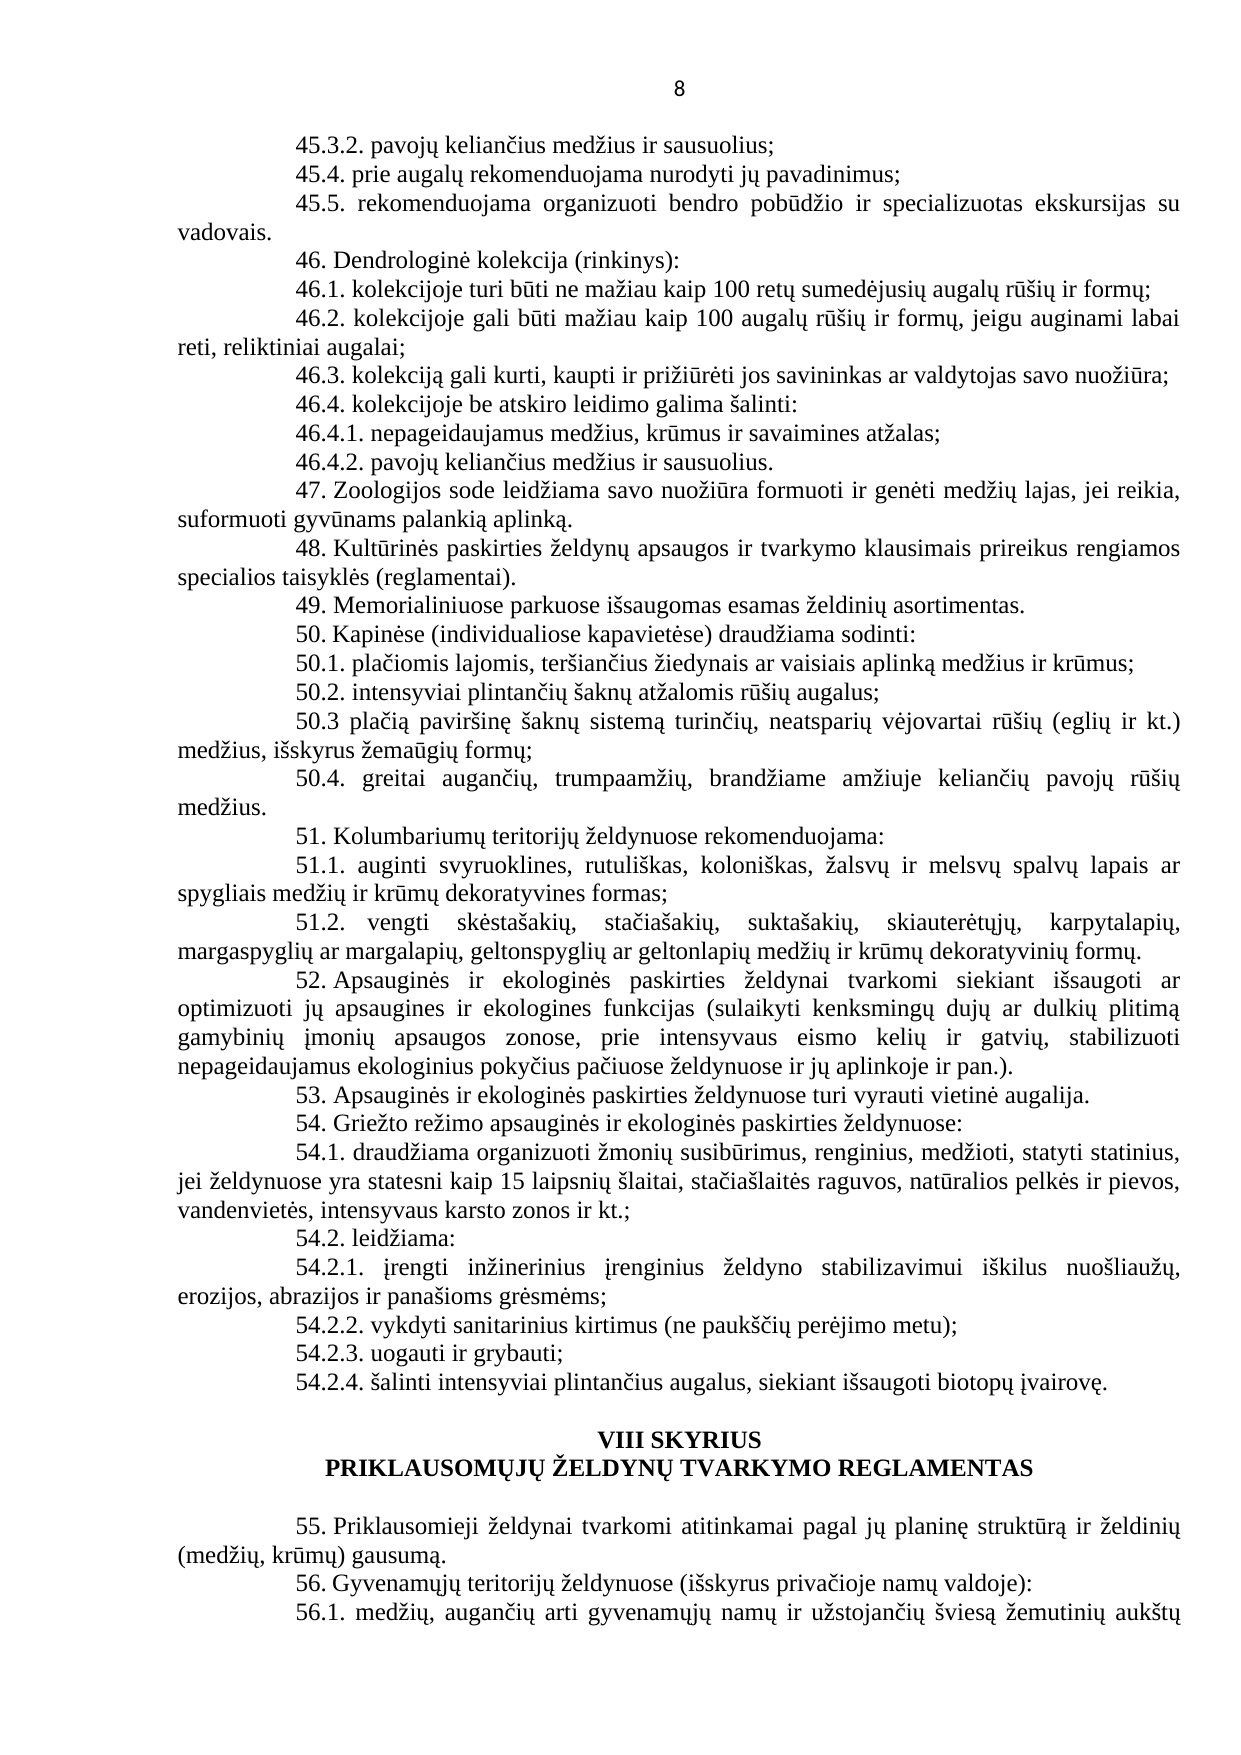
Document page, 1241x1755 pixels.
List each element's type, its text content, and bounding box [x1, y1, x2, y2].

text 46.3. kolekciją gali kurti, kaupti ir prižiūrėti jos savininkas ar valdytojas savo nuožiūra; [177, 361, 1181, 389]
text 47. Zoologijos sode leidžiama savo nuožiūra formuoti ir genėti medžių lajas, jei reikia, suformuoti gyvūnams palankią aplinką. [177, 476, 1181, 533]
text 50.2. intensyviai plintančių šaknų atžalomis rūšių augalus; [177, 677, 1181, 706]
text 54.2.3. uogauti ir grybauti; [177, 1338, 1181, 1367]
text 54.2.2. vykdyti sanitarinius kirtimus (ne paukščių perėjimo metu); [177, 1310, 1181, 1338]
text 54.1. draudžiama organizuoti žmonių susibūrimus, renginius, medžioti, statyti statinius, jei želdynuose yra statesni kaip 15 laipsnių šlaitai, stačiašlaitės raguvos, natūralios pelkės ir pievos, vandenvietės, intensyvaus karsto zonos ir kt.; [177, 1137, 1181, 1223]
text 55. Priklausomieji želdynai tvarkomi atitinkamai pagal jų planinę struktūrą ir želdinių (medžių, krūmų) gausumą. [177, 1511, 1181, 1568]
text 56. Gyvenamųjų teritorijų želdynuose (išskyrus privačioje namų valdoje): [177, 1568, 1181, 1597]
text 54. Griežto režimo apsauginės ir ekologinės paskirties želdynuose: [177, 1108, 1181, 1137]
text 49. Memorialiniuose parkuose išsaugomas esamas želdinių asortimentas. [177, 591, 1181, 619]
text 53. Apsauginės ir ekologinės paskirties želdynuose turi vyrauti vietinė augalija. [177, 1080, 1181, 1108]
text 46. Dendrologinė kolekcija (rinkinys): [177, 246, 1181, 274]
text 54.2.1. įrengti inžinerinius įrenginius želdyno stabilizavimui iškilus nuošliaužų, erozijos, abrazijos ir panašioms grėsmėms; [177, 1252, 1181, 1310]
text 46.4.1. nepageidaujamus medžius, krūmus ir savaimines atžalas; [177, 418, 1181, 447]
text 52. Apsauginės ir ekologinės paskirties želdynai tvarkomi siekiant išsaugoti ar optimizuoti jų apsaugines ir ekologines funkcijas (sulaikyti kenksmingų dujų ar dulkių plitimą gamybinių įmonių apsaugos zonose, prie intensyvaus eismo kelių ir gatvių, stabilizuoti nepageidaujamus ekologinius pokyčius pačiuose želdynuose ir jų aplinkoje ir pan.). [177, 965, 1181, 1080]
text 45.5. rekomenduojama organizuoti bendro pobūdžio ir specializuotas ekskursijas su vadovais. [177, 188, 1181, 246]
text 56.1. medžių, augančių arti gyvenamųjų namų ir užstojančių šviesą žemutinių aukštų [177, 1597, 1181, 1626]
text 48. Kultūrinės paskirties želdynų apsaugos ir tvarkymo klausimais prireikus rengiamos specialios taisyklės (reglamentai). [177, 533, 1181, 591]
text 46.2. kolekcijoje gali būti mažiau kaip 100 augalų rūšių ir formų, jeigu auginami labai reti, reliktiniai augalai; [177, 303, 1181, 361]
text 51.2. vengti skėstašakių, stačiašakių, suktašakių, skiauterėtųjų, karpytalapių, margaspyglių ar margalapių, geltonspyglių ar geltonlapių medžių ir krūmų dekoratyvinių formų. [177, 907, 1181, 965]
text 50.1. plačiomis lajomis, teršiančius žiedynais ar vaisiais aplinką medžius ir krūmus; [177, 648, 1181, 677]
text 50. Kapinėse (individualiose kapavietėse) draudžiama sodinti: [177, 619, 1181, 648]
text 46.1. kolekcijoje turi būti ne mažiau kaip 100 retų sumedėjusių augalų rūšių ir formų; [177, 274, 1181, 303]
text 50.4. greitai augančių, trumpaamžių, brandžiame amžiuje keliančių pavojų rūšių medžius. [177, 763, 1181, 821]
text 50.3 plačią paviršinę šaknų sistemą turinčių, neatsparių vėjovartai rūšių (eglių ir kt.) medžius, išskyrus žemaūgių formų; [177, 706, 1181, 763]
text 45.4. prie augalų rekomenduojama nurodyti jų pavadinimus; [177, 159, 1181, 188]
text VIII SKYRIUS [177, 1425, 1181, 1453]
text 54.2.4. šalinti intensyviai plintančius augalus, siekiant išsaugoti biotopų įvairovę. [177, 1367, 1181, 1396]
text 46.4. kolekcijoje be atskiro leidimo galima šalinti: [177, 389, 1181, 418]
text 51. Kolumbariumų teritorijų želdynuose rekomenduojama: [177, 821, 1181, 850]
text 46.4.2. pavojų keliančius medžius ir sausuolius. [177, 447, 1181, 476]
text 45.3.2. pavojų keliančius medžius ir sausuolius; [177, 131, 1181, 159]
text 51.1. auginti svyruoklines, rutuliškas, koloniškas, žalsvų ir melsvų spalvų lapais ar spygliais medžių ir krūmų dekoratyvines formas; [177, 850, 1181, 907]
text PRIKLAUSOMŲJŲ ŽELDYNŲ TVARKYMO REGLAMENTAS [177, 1453, 1181, 1482]
text 54.2. leidžiama: [177, 1223, 1181, 1252]
